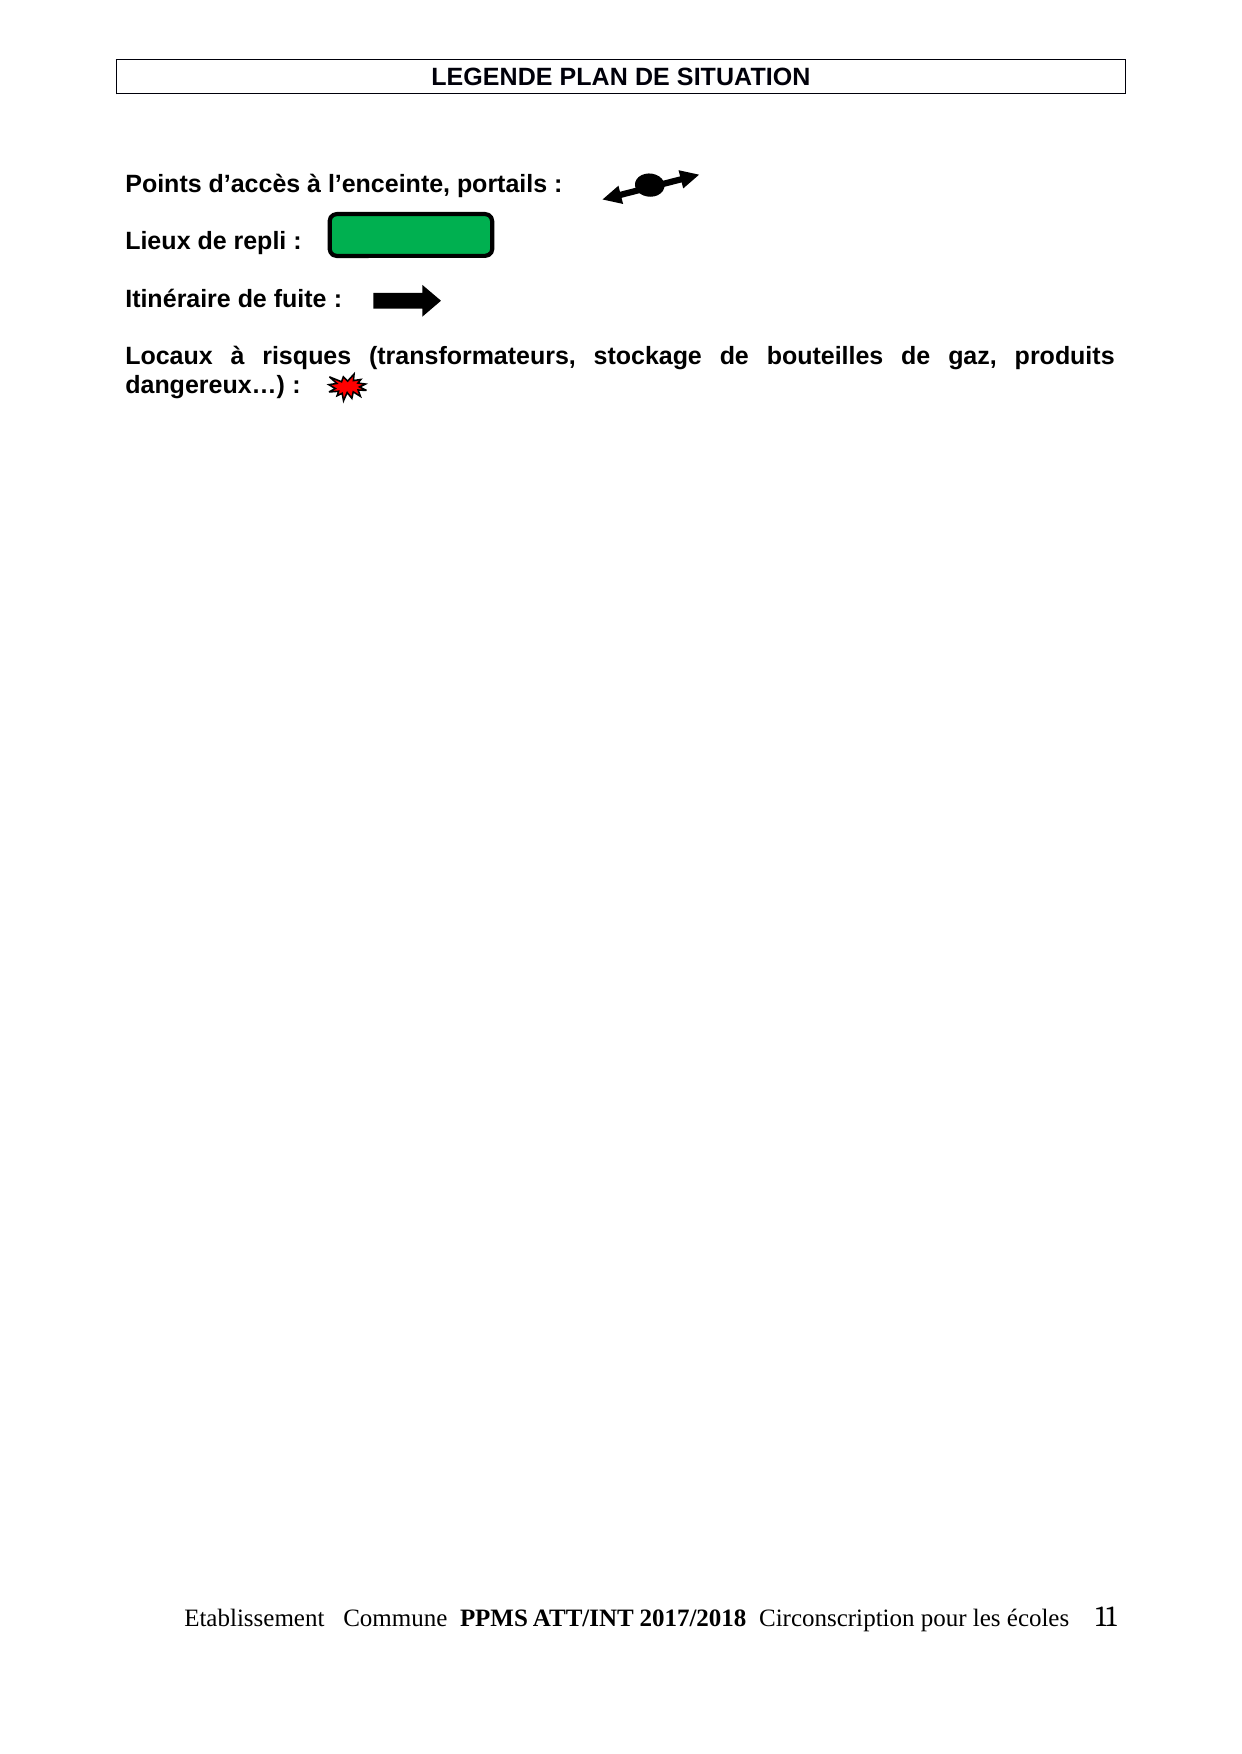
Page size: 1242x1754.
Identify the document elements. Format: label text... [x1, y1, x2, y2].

text Locaux à risques (transformateurs, stockage de bouteilles de gaz, produits dangereux…) : [125, 341, 1116, 399]
text Itinéraire de fuite : [125, 284, 422, 312]
subtitle LEGENDE PLAN DE SITUATION [117, 60, 1125, 93]
text Points d’accès à l’enceinte, portails : [125, 169, 1116, 197]
text Lieux de repli : [125, 226, 329, 255]
text [493, 226, 1116, 255]
text [423, 284, 1116, 312]
